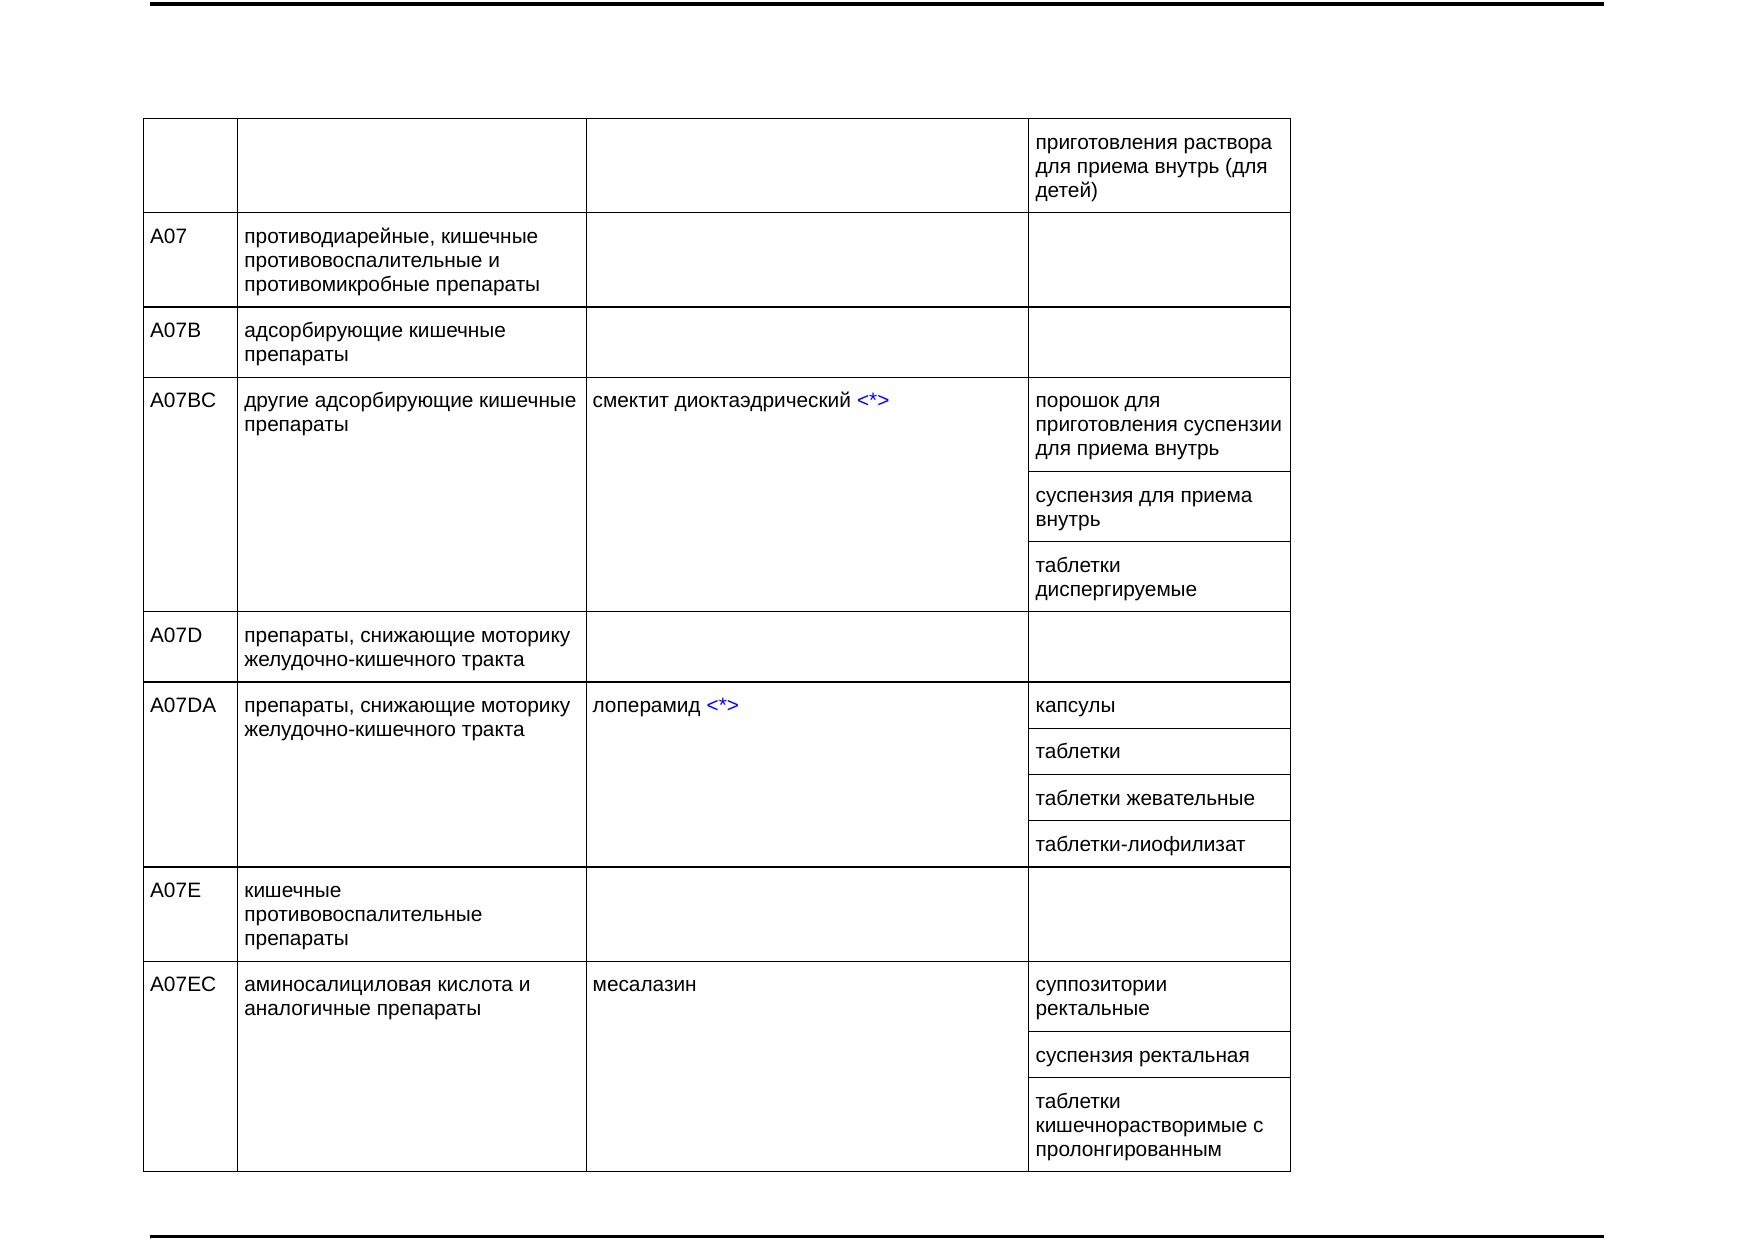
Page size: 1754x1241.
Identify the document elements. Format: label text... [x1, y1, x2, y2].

table_cell противодиарейные, кишечные противовоспалительные и противомикробные препараты [238, 213, 586, 306]
table_cell смектит диоктаэдрический <*> [587, 378, 1028, 611]
table_cell [1029, 213, 1290, 306]
table_cell A07B [144, 308, 237, 377]
table_cell [238, 119, 586, 212]
table_cell A07EC [144, 962, 237, 1171]
table_cell таблетки кишечнорастворимые с пролонгированным [1029, 1078, 1290, 1171]
table_cell [1029, 868, 1290, 961]
table_cell A07E [144, 868, 237, 961]
table_cell суспензия для приема внутрь [1029, 472, 1290, 541]
table_cell таблетки жевательные [1029, 775, 1290, 820]
table_cell [587, 119, 1028, 212]
table_cell препараты, снижающие моторику желудочно-кишечного тракта [238, 612, 586, 681]
table_cell [1029, 308, 1290, 377]
table_cell [587, 308, 1028, 377]
table_cell [1029, 612, 1290, 681]
table_cell адсорбирующие кишечные препараты [238, 308, 586, 377]
table_cell приготовления раствора для приема внутрь (для детей) [1029, 119, 1290, 212]
table_cell суспензия ректальная [1029, 1032, 1290, 1077]
table_cell препараты, снижающие моторику желудочно-кишечного тракта [238, 683, 586, 866]
table_cell [144, 119, 237, 212]
table_cell месалазин [587, 962, 1028, 1171]
table_cell [587, 213, 1028, 306]
table_cell таблетки диспергируемые [1029, 542, 1290, 611]
table_cell суппозитории ректальные [1029, 962, 1290, 1031]
table_cell [587, 868, 1028, 961]
table_cell капсулы [1029, 683, 1290, 728]
table_cell A07 [144, 213, 237, 306]
table_cell порошок для приготовления суспензии для приема внутрь [1029, 378, 1290, 471]
table_cell таблетки [1029, 729, 1290, 774]
table_cell A07BC [144, 378, 237, 611]
table_cell кишечные противовоспалительные препараты [238, 868, 586, 961]
table_cell аминосалициловая кислота и аналогичные препараты [238, 962, 586, 1171]
table_cell таблетки-лиофилизат [1029, 821, 1290, 866]
table_cell A07D [144, 612, 237, 681]
table_cell A07DA [144, 683, 237, 866]
table_cell другие адсорбирующие кишечные препараты [238, 378, 586, 611]
table_cell [587, 612, 1028, 681]
table_cell лоперамид <*> [587, 683, 1028, 866]
